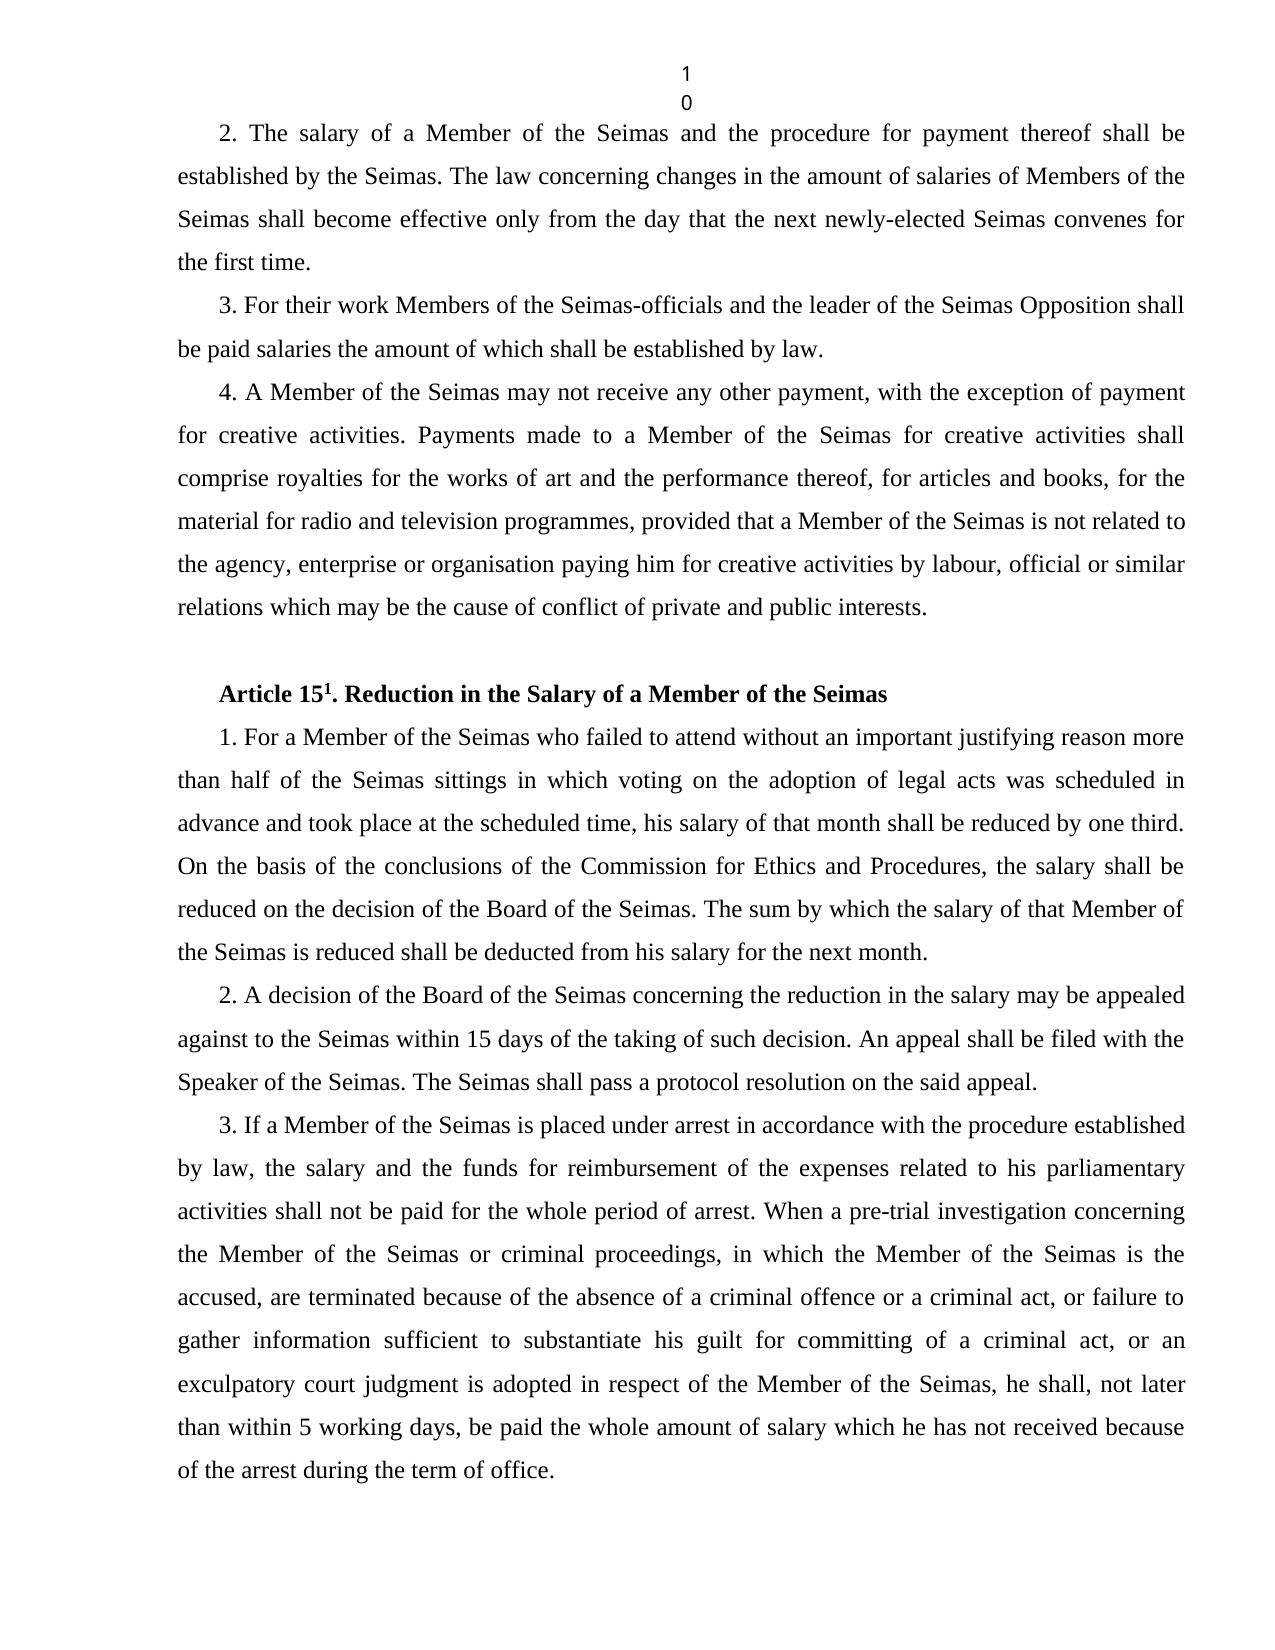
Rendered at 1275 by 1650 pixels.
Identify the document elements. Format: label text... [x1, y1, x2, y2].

text 4. A Member of the Seimas may not receive any other payment, with the exception of payment for creative activities. Payments made to a Member of the Seimas for creative activities shall comprise royalties for the works of art and the performance thereof, for articles and books, for the material for radio and television programmes, provided that a Member of the Seimas is not related to the agency, enterprise or organisation paying him for creative activities by labour, official or similar relations which may be the cause of conflict of private and public interests. [177, 377, 1186, 621]
text 1. For a Member of the Seimas who failed to attend without an important justifying reason more than half of the Seimas sittings in which voting on the adoption of legal acts was scheduled in advance and took place at the scheduled time, his salary of that month shall be reduced by one third. On the basis of the conclusions of the Commission for Ethics and Procedures, the salary shall be reduced on the decision of the Board of the Seimas. The sum by which the salary of that Member of the Seimas is reduced shall be deducted from his salary for the next month. [177, 722, 1186, 966]
text 3. If a Member of the Seimas is placed under arrest in accordance with the procedure established by law, the salary and the funds for reimbursement of the expenses related to his parliamentary activities shall not be paid for the whole period of arrest. When a pre-trial investigation concerning the Member of the Seimas or criminal proceedings, in which the Member of the Seimas is the accused, are terminated because of the absence of a criminal offence or a criminal act, or failure to gather information sufficient to substantiate his guilt for committing of a criminal act, or an exculpatory court judgment is adopted in respect of the Member of the Seimas, he shall, not later than within 5 working days, be paid the whole amount of salary which he has not received because of the arrest during the term of office. [177, 1110, 1186, 1484]
text Article 151. Reduction in the Salary of a Member of the Seimas [177, 679, 1186, 707]
text 2. A decision of the Board of the Seimas concerning the reduction in the salary may be appealed against to the Seimas within 15 days of the taking of such decision. An appeal shall be filed with the Speaker of the Seimas. The Seimas shall pass a protocol resolution on the said appeal. [177, 981, 1186, 1096]
text 3. For their work Members of the Seimas-officials and the leader of the Seimas Opposition shall be paid salaries the amount of which shall be established by law. [177, 291, 1186, 362]
text 2. The salary of a Member of the Seimas and the procedure for payment thereof shall be established by the Seimas. The law concerning changes in the amount of salaries of Members of the Seimas shall become effective only from the day that the next newly-elected Seimas convenes for the first time. [177, 118, 1186, 276]
